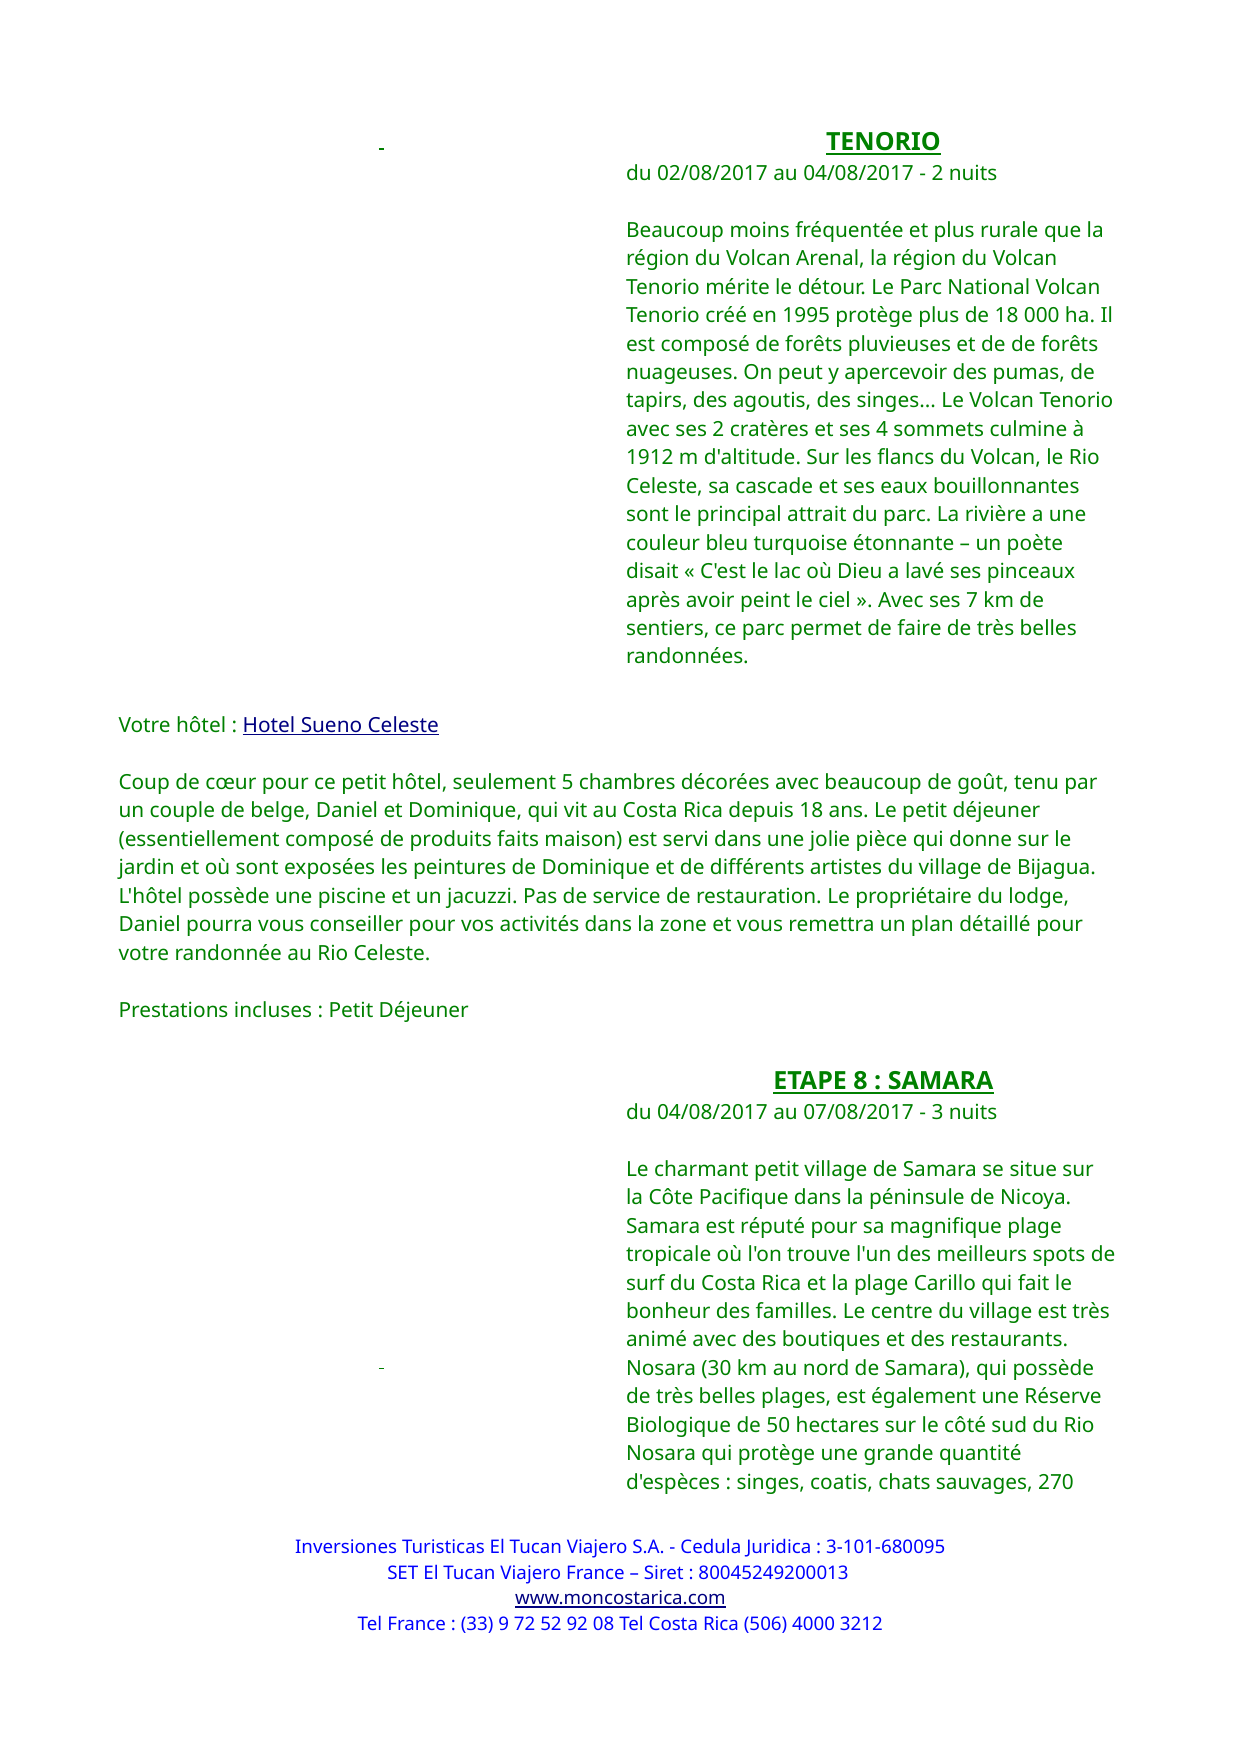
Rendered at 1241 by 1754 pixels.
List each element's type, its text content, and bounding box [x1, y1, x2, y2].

text Votre hôtel : Hotel Sueno Celeste [118, 710, 1122, 738]
table_header TENORIO du 02/08/2017 au 04/08/2017 - 2 nuits Beaucoup moins fréquentée et plus rurale que la région du Volcan Arenal, la région du Volcan Tenorio mérite le détour. Le Parc National Volcan Tenorio créé en 1995 protège plus de 18 000 ha. Il est composé de forêts pluvieuses et de de forêts nuageuses. On peut y apercevoir des pumas, de tapirs, des agoutis, des singes... Le Volcan Tenorio avec ses 2 cratères et ses 4 sommets culmine à 1912 m d'altitude. Sur les flancs du Volcan, le Rio Celeste, sa cascade et ses eaux bouillonnantes sont le principal attrait du parc. La rivière a une couleur bleu turquoise étonnante – un poète disait « C'est le lac où Dieu a lavé ses pinceaux après avoir peint le ciel ». Avec ses 7 km de sentiers, ce parc permet de faire de très belles randonnées. [620, 118, 1122, 676]
table_header ETAPE 8 : SAMARA du 04/08/2017 au 07/08/2017 - 3 nuits Le charmant petit village de Samara se situe sur la Côte Pacifique dans la péninsule de Nicoya. Samara est réputé pour sa magnifique plage tropicale où l'on trouve l'un des meilleurs spots de surf du Costa Rica et la plage Carillo qui fait le bonheur des familles. Le centre du village est très animé avec des boutiques et des restaurants. Nosara (30 km au nord de Samara), qui possède de très belles plages, est également une Réserve Biologique de 50 hectares sur le côté sud du Rio Nosara qui protège une grande quantité d'espèces : singes, coatis, chats sauvages, 270 [620, 1057, 1122, 1501]
text Coup de cœur pour ce petit hôtel, seulement 5 chambres décorées avec beaucoup de goût, tenu par un couple de belge, Daniel et Dominique, qui vit au Costa Rica depuis 18 ans. Le petit déjeuner (essentiellement composé de produits faits maison) est servi dans une jolie pièce qui donne sur le jardin et où sont exposées les peintures de Dominique et de différents artistes du village de Bijagua. L'hôtel possède une piscine et un jacuzzi. Pas de service de restauration. Le propriétaire du lodge, Daniel pourra vous conseiller pour vos activités dans la zone et vous remettra un plan détaillé pour votre randonnée au Rio Celeste. [118, 767, 1122, 966]
table_header [118, 1057, 620, 1501]
text Prestations incluses : Petit Déjeuner [118, 995, 1122, 1023]
table_header [118, 118, 620, 676]
